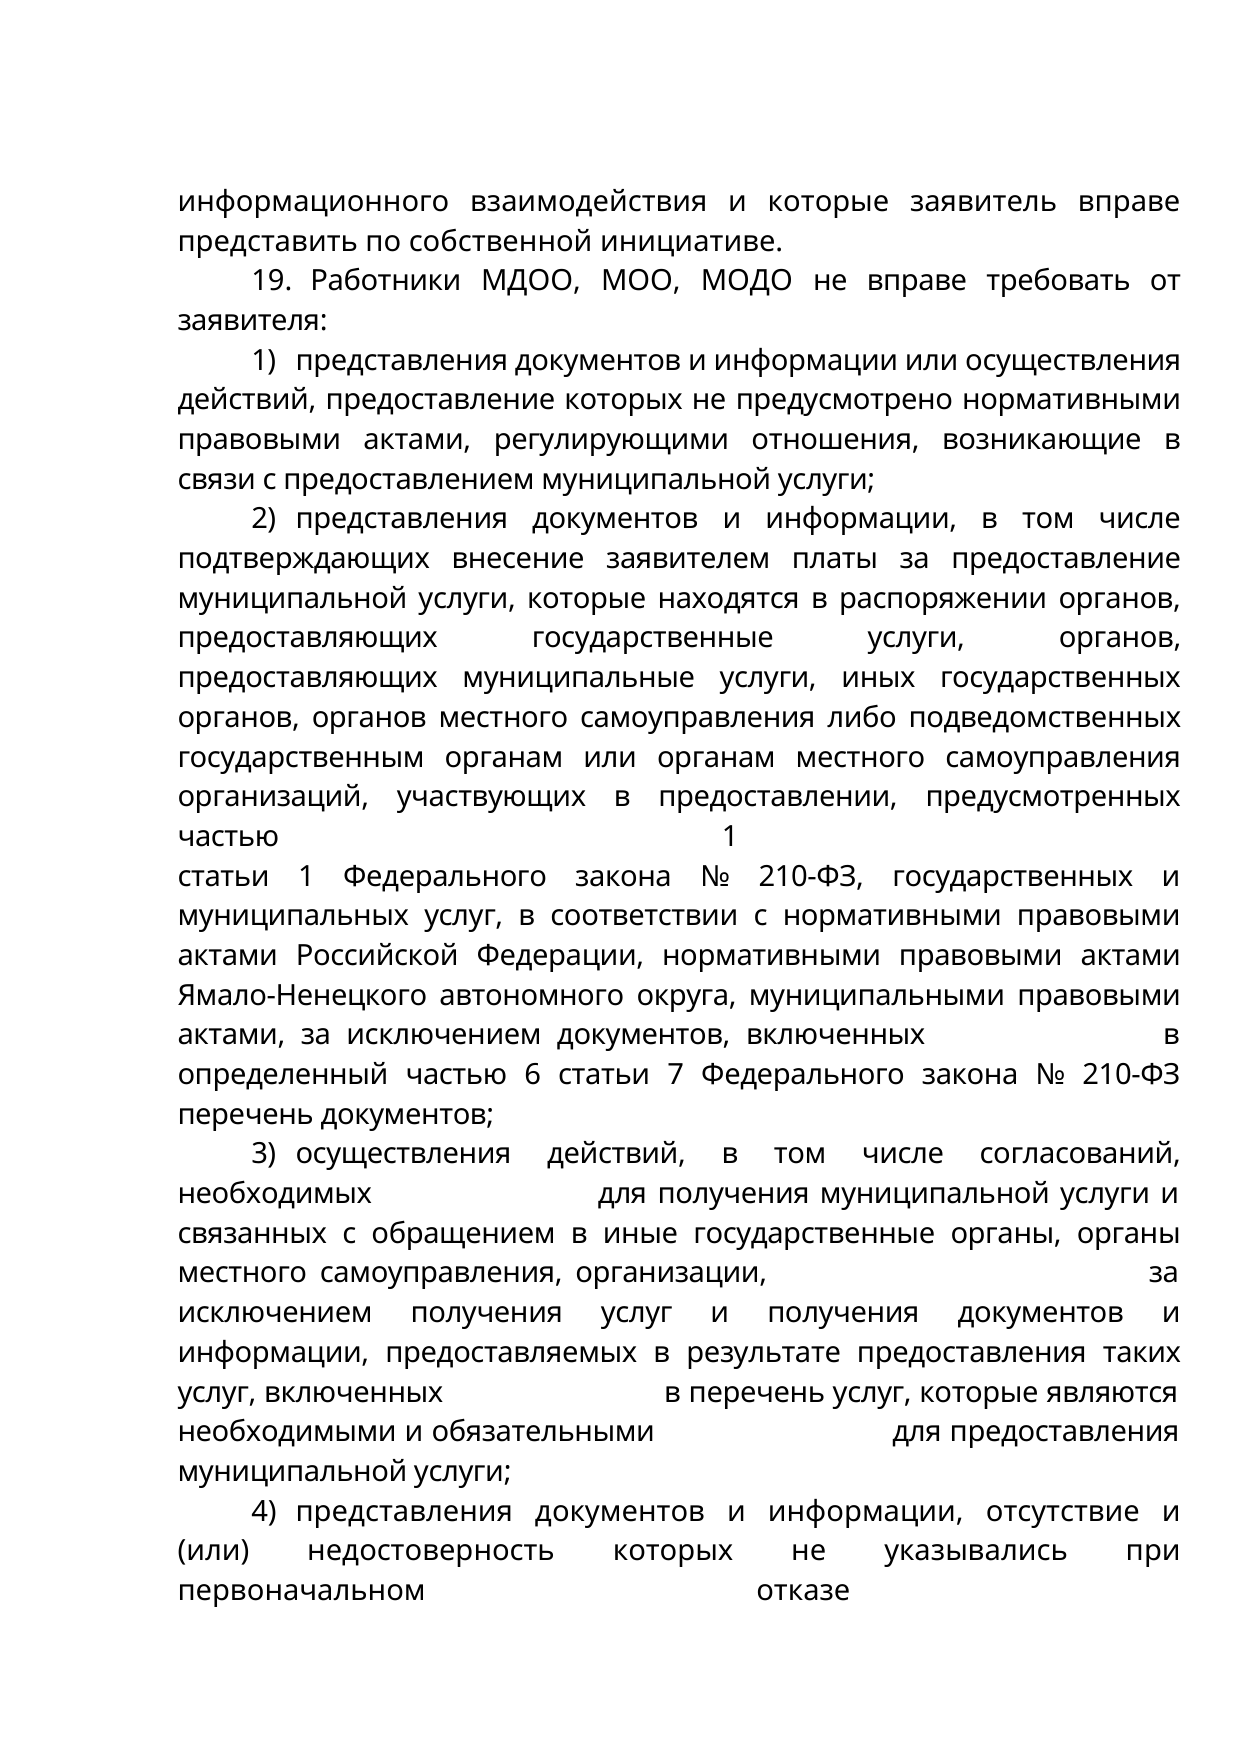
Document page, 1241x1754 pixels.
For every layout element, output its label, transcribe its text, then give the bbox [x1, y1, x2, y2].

text 3) осуществления действий, в том числе согласований, необходимых для получения муниципальной услуги и связанных с обращением в иные государственные органы, органы местного самоуправления, организации, за исключением получения услуг и получения документов и информации, предоставляемых в результате предоставления таких услуг, включенных в перечень услуг, которые являются необходимыми и обязательными для предоставления муниципальной услуги; [177, 1133, 1181, 1490]
text информационного взаимодействия и которые заявитель вправе представить по собственной инициативе. [177, 180, 1181, 259]
text 2) представления документов и информации, в том числе подтверждающих внесение заявителем платы за предоставление муниципальной услуги, которые находятся в распоряжении органов, предоставляющих государственные услуги, органов, предоставляющих муниципальные услуги, иных государственных органов, органов местного самоуправления либо подведомственных государственным органам или органам местного самоуправления организаций, участвующих в предоставлении, предусмотренных частью 1 статьи 1 Федерального закона № 210-ФЗ, государственных и муниципальных услуг, в соответствии с нормативными правовыми актами Российской Федерации, нормативными правовыми актами Ямало-Ненецкого автономного округа, муниципальными правовыми актами, за исключением документов, включенных в определенный частью 6 статьи 7 Федерального закона № 210-ФЗ перечень документов; [177, 498, 1181, 1133]
text 1) представления документов и информации или осуществления действий, предоставление которых не предусмотрено нормативными правовыми актами, регулирующими отношения, возникающие в связи с предоставлением муниципальной услуги; [177, 339, 1181, 498]
text 19. Работники МДОО, МОО, МОДО не вправе требовать от заявителя: [177, 259, 1181, 339]
text 4) представления документов и информации, отсутствие и (или) недостоверность которых не указывались при первоначальном отказе [177, 1490, 1181, 1609]
